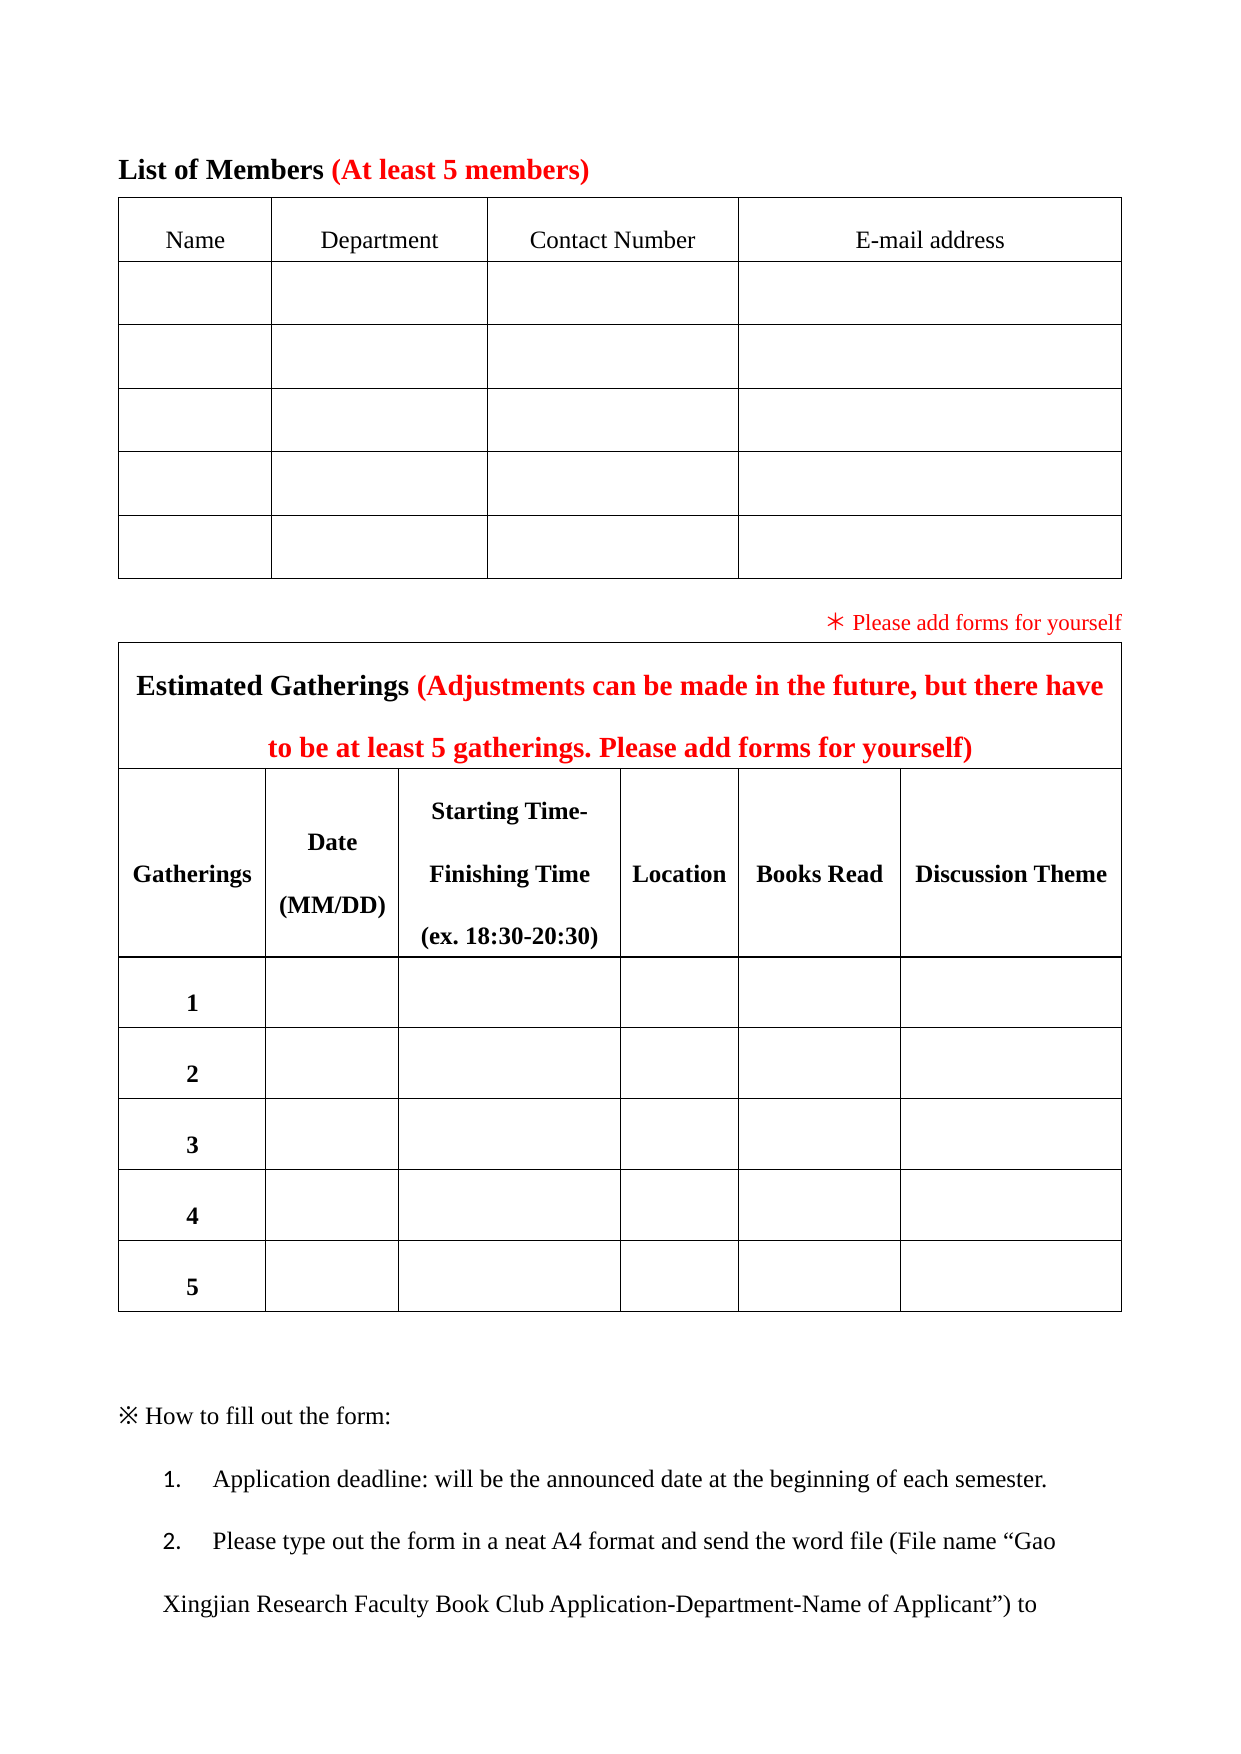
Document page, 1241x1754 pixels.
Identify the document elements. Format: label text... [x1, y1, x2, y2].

text List of Members (At least 5 members) [118, 127, 1122, 189]
table_cell [739, 958, 900, 1027]
table_cell 1 [119, 958, 265, 1027]
table_cell [488, 262, 738, 324]
table_cell [119, 262, 271, 324]
table_cell [621, 1241, 738, 1311]
table_cell [272, 516, 487, 578]
table_cell Books Read [739, 769, 900, 956]
table_cell [399, 1099, 620, 1169]
table_cell [266, 1170, 398, 1240]
table_cell Discussion Theme [901, 769, 1121, 956]
text ＊ Please add forms for yourself [118, 579, 1122, 642]
table_cell Gatherings [119, 769, 265, 956]
table_header Name [119, 198, 271, 261]
table_cell [739, 516, 1121, 578]
table_header Department [272, 198, 487, 261]
table_cell Date (MM/DD) [266, 769, 398, 956]
list Please type out the form in a neat A4 format and send the word file (File name “Gao Xingjian Research Faculty Book Club Application-Department-Name of Applicant”) to [162, 1499, 1122, 1624]
table_cell [266, 1099, 398, 1169]
table_cell [488, 452, 738, 515]
table_cell [901, 1241, 1121, 1311]
table_cell [901, 958, 1121, 1027]
table_cell [739, 262, 1121, 324]
table_cell [739, 1028, 900, 1098]
table_cell [272, 389, 487, 451]
text ※ How to fill out the form: [118, 1312, 1122, 1437]
table_cell [272, 325, 487, 388]
table_cell [739, 325, 1121, 388]
table_cell [266, 958, 398, 1027]
table_cell [272, 262, 487, 324]
table_header Estimated Gatherings (Adjustments can be made in the future, but there have to be at least 5 gatherings. Please add forms for yourself) [119, 643, 1121, 768]
table_cell [488, 389, 738, 451]
table_cell [399, 1028, 620, 1098]
table_cell [739, 452, 1121, 515]
table_cell [119, 452, 271, 515]
table_cell [739, 1170, 900, 1240]
table_cell [266, 1241, 398, 1311]
table_cell 3 [119, 1099, 265, 1169]
table_cell [739, 1099, 900, 1169]
table_cell Starting Time-Finishing Time (ex. 18:30-20:30) [399, 769, 620, 956]
table_cell [488, 325, 738, 388]
table_cell [488, 516, 738, 578]
table_cell [399, 1170, 620, 1240]
table_cell Location [621, 769, 738, 956]
table_cell [901, 1028, 1121, 1098]
table_cell [119, 389, 271, 451]
table_cell 2 [119, 1028, 265, 1098]
table_cell [399, 958, 620, 1027]
table_cell [901, 1170, 1121, 1240]
table_cell [739, 389, 1121, 451]
table_cell 5 [119, 1241, 265, 1311]
table_cell [621, 1099, 738, 1169]
table_cell [119, 325, 271, 388]
table_cell 4 [119, 1170, 265, 1240]
list Application deadline: will be the announced date at the beginning of each semester. [162, 1437, 1122, 1499]
table_cell [272, 452, 487, 515]
table_cell [399, 1241, 620, 1311]
table_cell [266, 1028, 398, 1098]
table_cell [621, 958, 738, 1027]
table_cell [901, 1099, 1121, 1169]
table_header Contact Number [488, 198, 738, 261]
table_cell [119, 516, 271, 578]
table_header E-mail address [739, 198, 1121, 261]
table_cell [621, 1170, 738, 1240]
table_cell [621, 1028, 738, 1098]
table_cell [739, 1241, 900, 1311]
